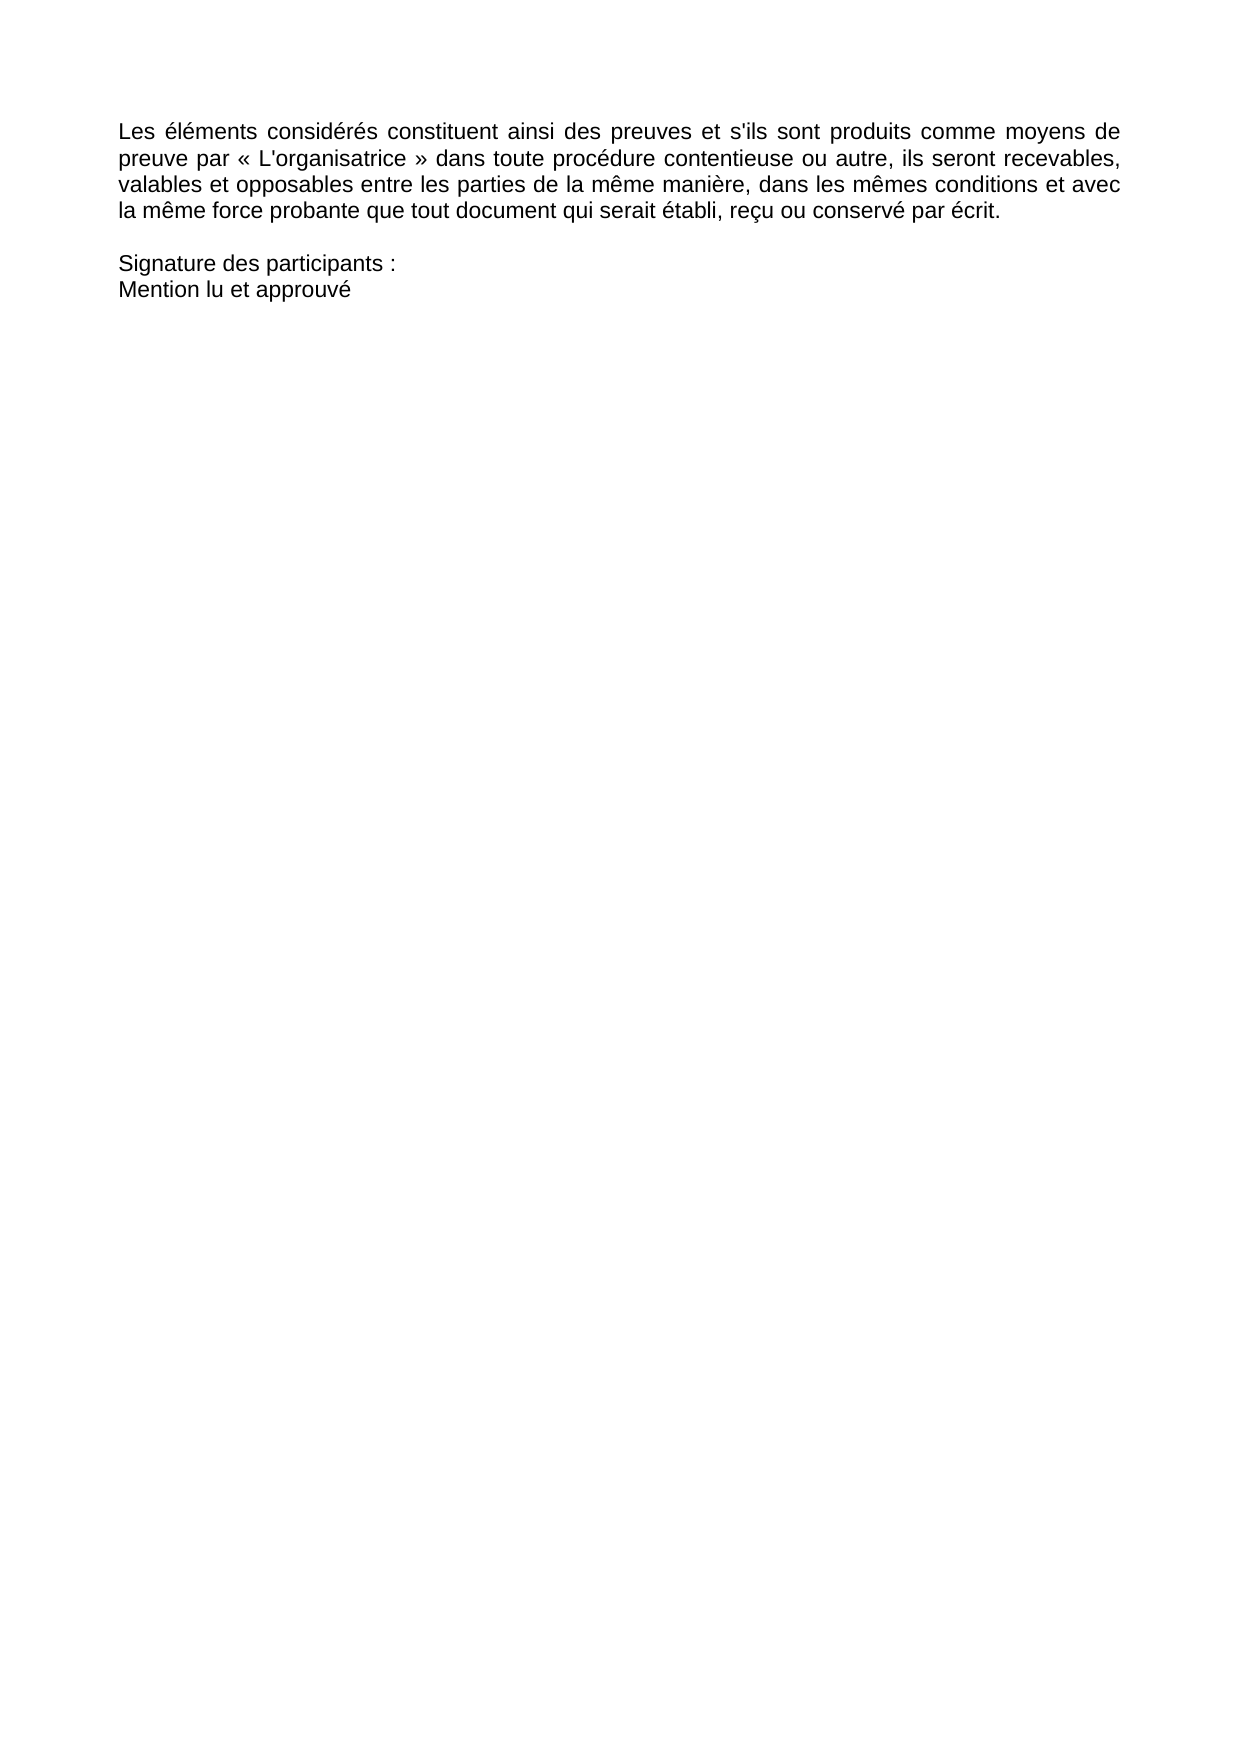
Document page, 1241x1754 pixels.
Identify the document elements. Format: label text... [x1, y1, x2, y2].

text Mention lu et approuvé [118, 276, 1122, 303]
text Les éléments considérés constituent ainsi des preuves et s'ils sont produits comme moyens de preuve par « L'organisatrice » dans toute procédure contentieuse ou autre, ils seront recevables, valables et opposables entre les parties de la même manière, dans les mêmes conditions et avec la même force probante que tout document qui serait établi, reçu ou conservé par écrit. [118, 118, 1122, 223]
text Signature des participants : [118, 250, 1122, 276]
